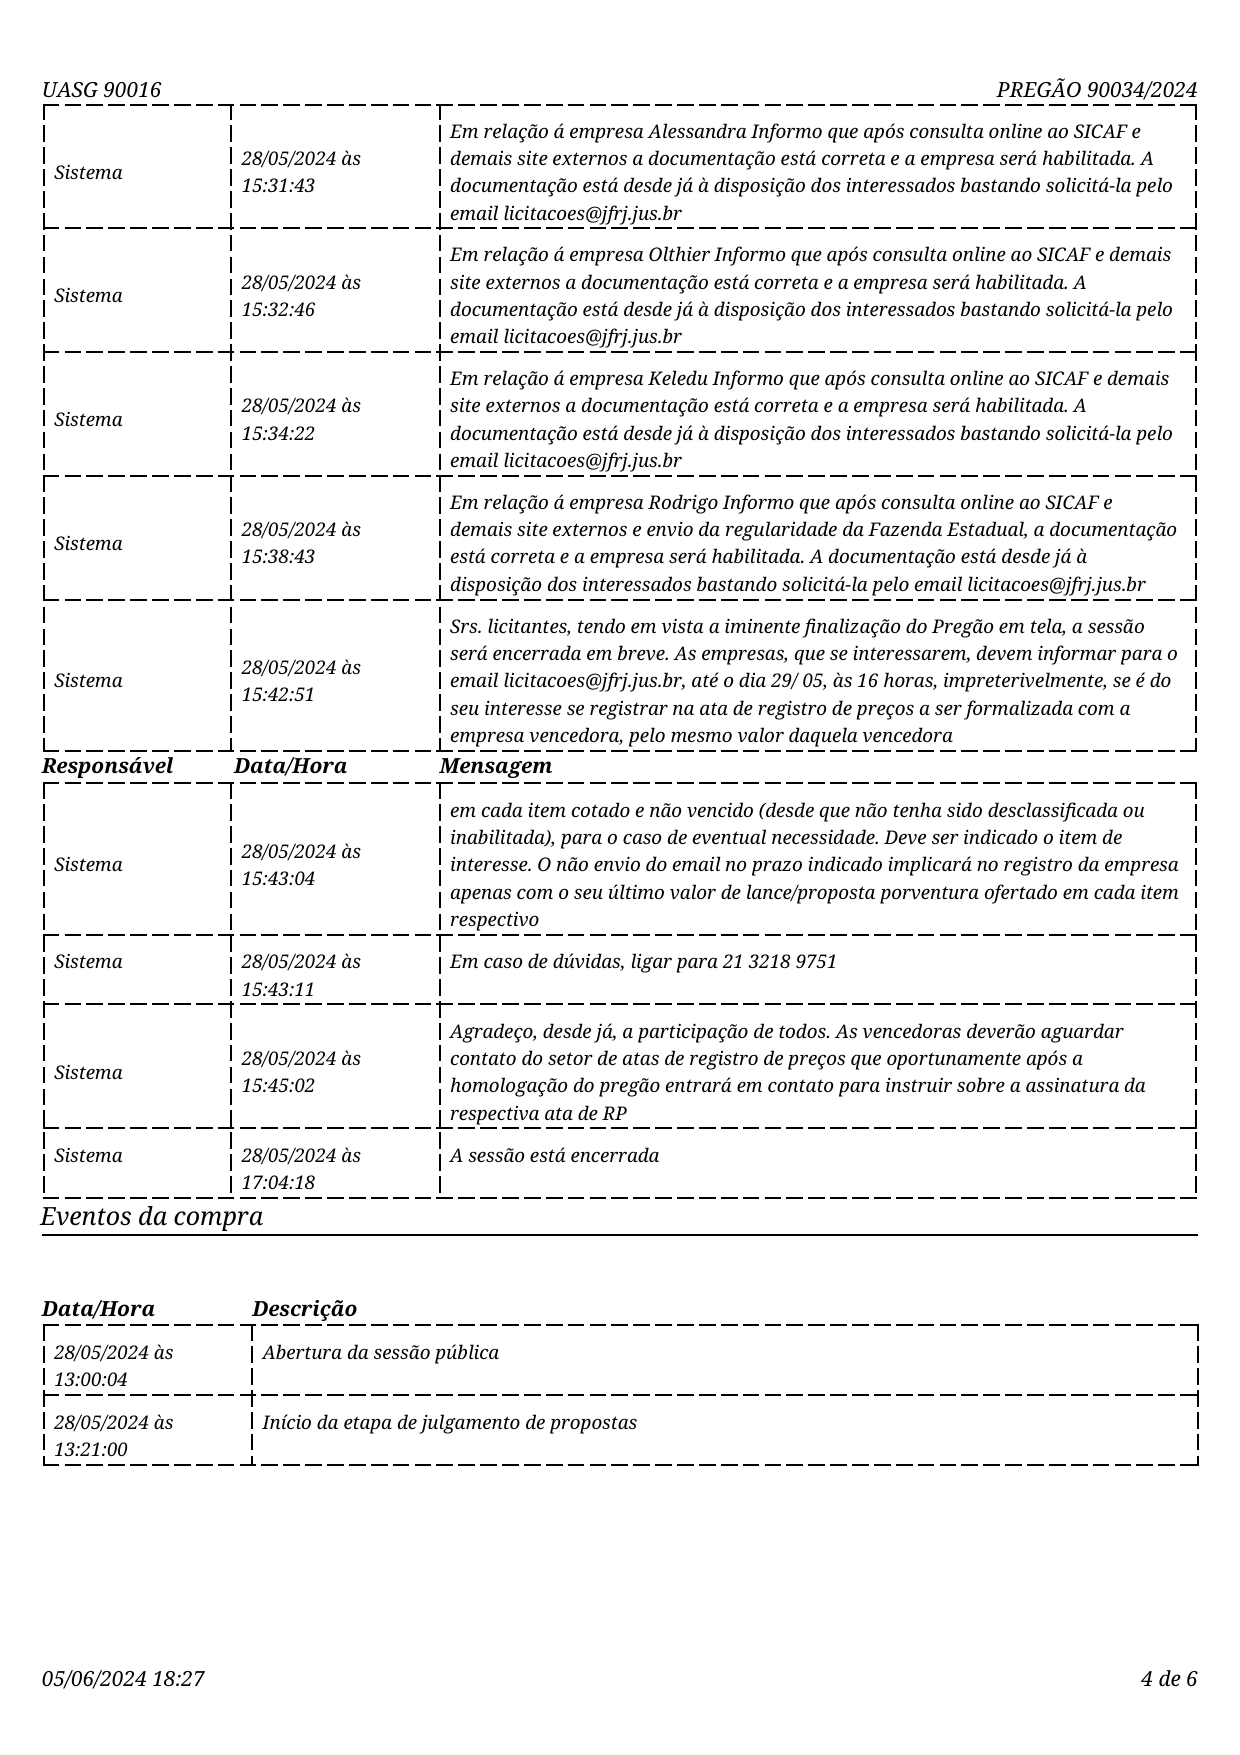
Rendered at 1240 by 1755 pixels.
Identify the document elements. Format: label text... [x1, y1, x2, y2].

table_cell Sistema [44, 351, 231, 475]
table_cell Sistema [44, 227, 231, 351]
table_cell A sessão está encerrada [440, 1127, 1196, 1197]
text Data/Hora Descrição [42, 1294, 1200, 1322]
table_cell Sistema [44, 475, 231, 598]
table_cell Sistema [44, 104, 231, 227]
table_header 28/05/2024 às 15:43:04 [231, 782, 439, 934]
table_cell Sistema [44, 1003, 231, 1127]
table_cell 28/05/2024 às 15:42:51 [231, 599, 439, 749]
table_cell Sistema [44, 934, 231, 1003]
text Responsável Data/Hora Mensagem [42, 752, 1200, 780]
table_cell 28/05/2024 às 15:34:22 [231, 351, 439, 475]
table_header 28/05/2024 às 13:00:04 [44, 1324, 252, 1394]
table_cell Em relação á empresa Olthier Informo que após consulta online ao SICAF e demais site externos a documentação está correta e a empresa será habilitada. A documentação está desde já à disposição dos interessados bastando solicitá-la pelo email licitacoes@jfrj.jus.br [440, 227, 1196, 351]
table_header Sistema [44, 782, 231, 934]
table_cell Em relação á empresa Alessandra Informo que após consulta online ao SICAF e demais site externos a documentação está correta e a empresa será habilitada. A documentação está desde já à disposição dos interessados bastando solicitá-la pelo email licitacoes@jfrj.jus.br [440, 104, 1196, 227]
table_header em cada item cotado e não vencido (desde que não tenha sido desclassificada ou inabilitada), para o caso de eventual necessidade. Deve ser indicado o item de interesse. O não envio do email no prazo indicado implicará no registro da empresa apenas com o seu último valor de lance/proposta porventura ofertado em cada item respectivo [440, 782, 1196, 934]
table_header Abertura da sessão pública [252, 1324, 1198, 1394]
table_cell 28/05/2024 às 15:31:43 [231, 104, 439, 227]
table_cell Início da etapa de julgamento de propostas [252, 1394, 1198, 1463]
table_cell Agradeço, desde já, a participação de todos. As vencedoras deverão aguardar contato do setor de atas de registro de preços que oportunamente após a homologação do pregão entrará em contato para instruir sobre a assinatura da respectiva ata de RP [440, 1003, 1196, 1127]
table_cell 28/05/2024 às 15:38:43 [231, 475, 439, 598]
table_cell 28/05/2024 às 15:45:02 [231, 1003, 439, 1127]
table_cell Srs. licitantes, tendo em vista a iminente finalização do Pregão em tela, a sessão será encerrada em breve. As empresas, que se interessarem, devem informar para o email licitacoes@jfrj.jus.br, até o dia 29/ 05, às 16 horas, impreterivelmente, se é do seu interesse se registrar na ata de registro de preços a ser formalizada com a empresa vencedora, pelo mesmo valor daquela vencedora [440, 599, 1196, 749]
text Eventos da compra [40, 1199, 1200, 1233]
table_cell 28/05/2024 às 13:21:00 [44, 1394, 252, 1463]
table_cell Sistema [44, 599, 231, 749]
table_cell Em relação á empresa Keledu Informo que após consulta online ao SICAF e demais site externos a documentação está correta e a empresa será habilitada. A documentação está desde já à disposição dos interessados bastando solicitá-la pelo email licitacoes@jfrj.jus.br [440, 351, 1196, 475]
table_cell 28/05/2024 às 15:32:46 [231, 227, 439, 351]
table_cell Sistema [44, 1127, 231, 1197]
table_cell Em caso de dúvidas, ligar para 21 3218 9751 [440, 934, 1196, 1003]
table_cell Em relação á empresa Rodrigo Informo que após consulta online ao SICAF e demais site externos e envio da regularidade da Fazenda Estadual, a documentação está correta e a empresa será habilitada. A documentação está desde já à disposição dos interessados bastando solicitá-la pelo email licitacoes@jfrj.jus.br [440, 475, 1196, 598]
table_cell 28/05/2024 às 15:43:11 [231, 934, 439, 1003]
table_cell 28/05/2024 às 17:04:18 [231, 1127, 439, 1197]
